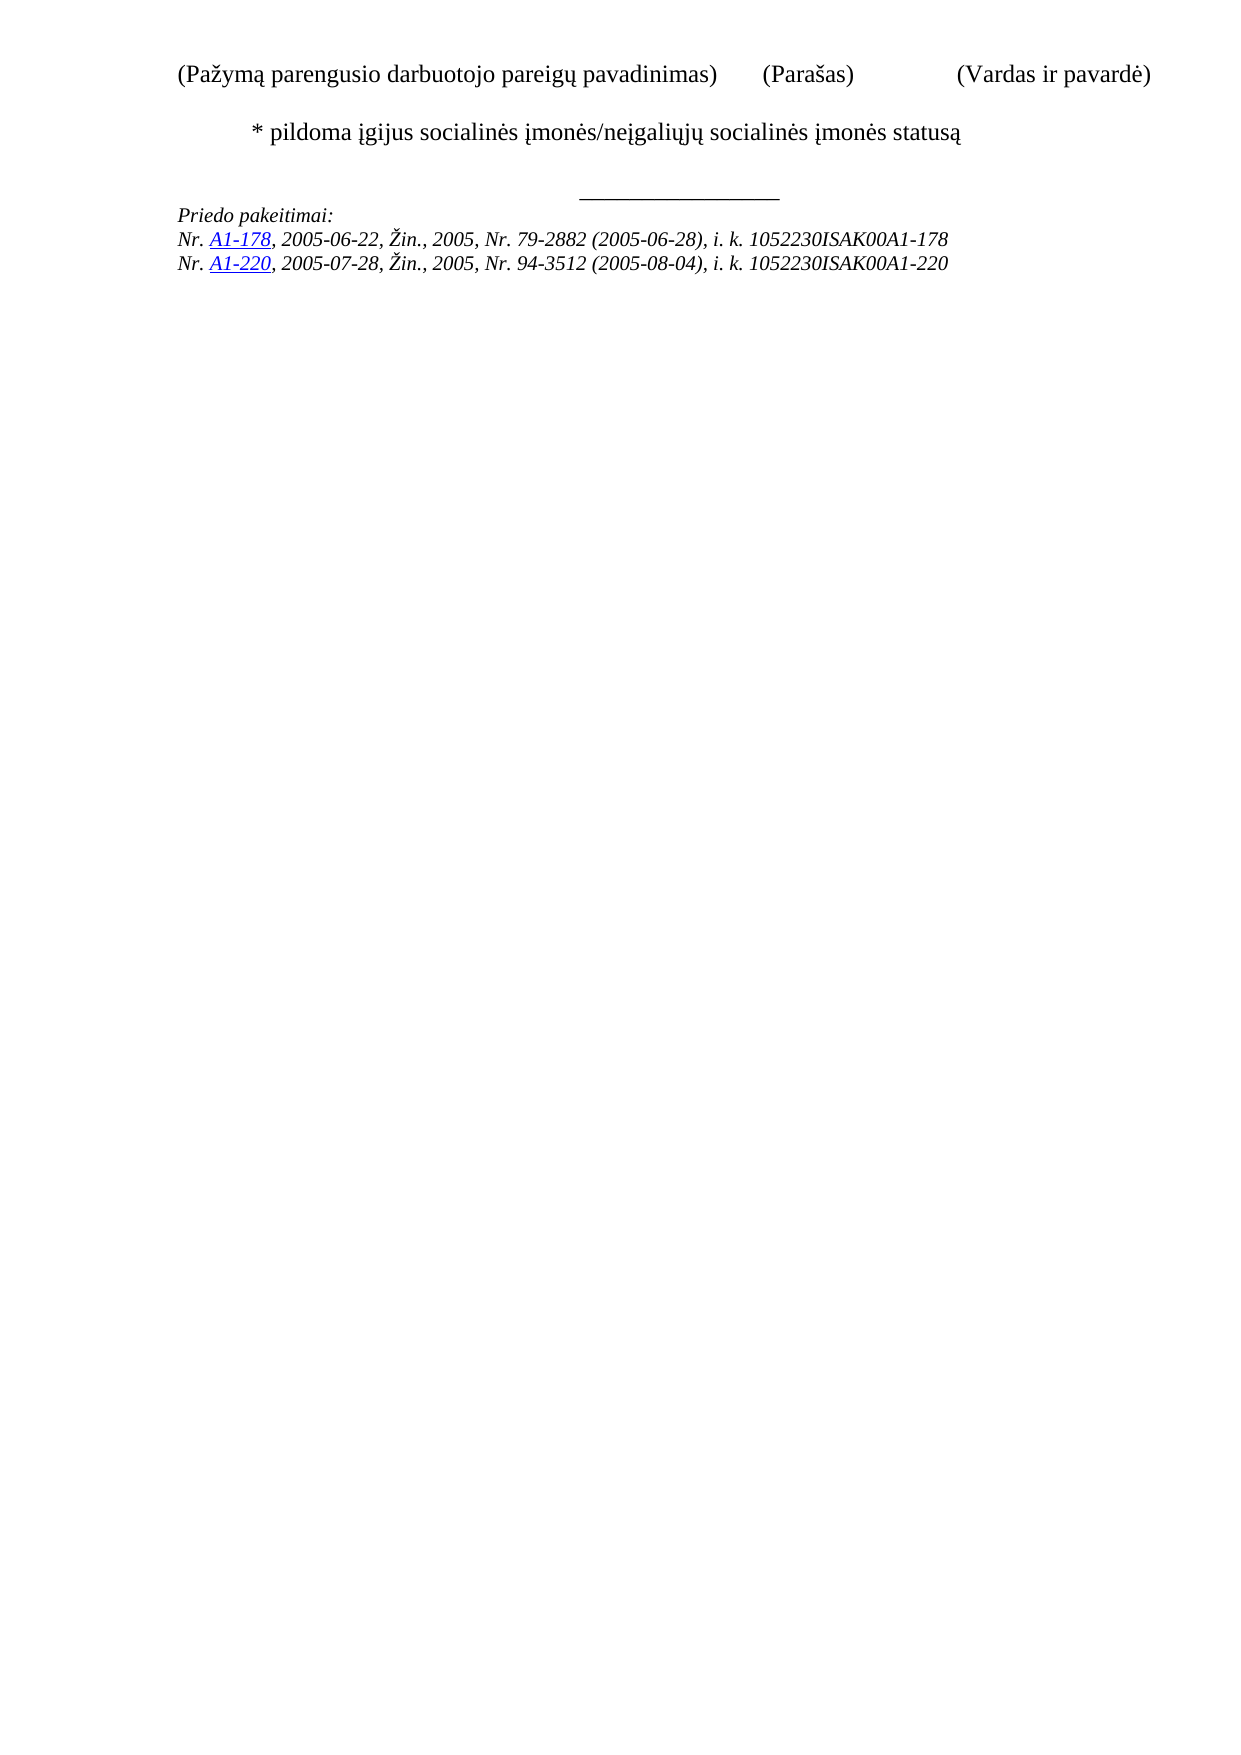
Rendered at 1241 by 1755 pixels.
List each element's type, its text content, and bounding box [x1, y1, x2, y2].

text (Pažymą parengusio darbuotojo pareigų pavadinimas) (Parašas) (Vardas ir pavardė) [177, 59, 1181, 88]
text ________________ [177, 174, 1181, 203]
text Nr. A1-220, 2005-07-28, Žin., 2005, Nr. 94-3512 (2005-08-04), i. k. 1052230ISAK00A1-220 [177, 251, 1181, 275]
text * pildoma įgijus socialinės įmonės/neįgaliųjų socialinės įmonės statusą [177, 117, 1181, 145]
text Nr. A1-178, 2005-06-22, Žin., 2005, Nr. 79-2882 (2005-06-28), i. k. 1052230ISAK00A1-178 [177, 227, 1181, 251]
text Priedo pakeitimai: [177, 203, 1181, 227]
